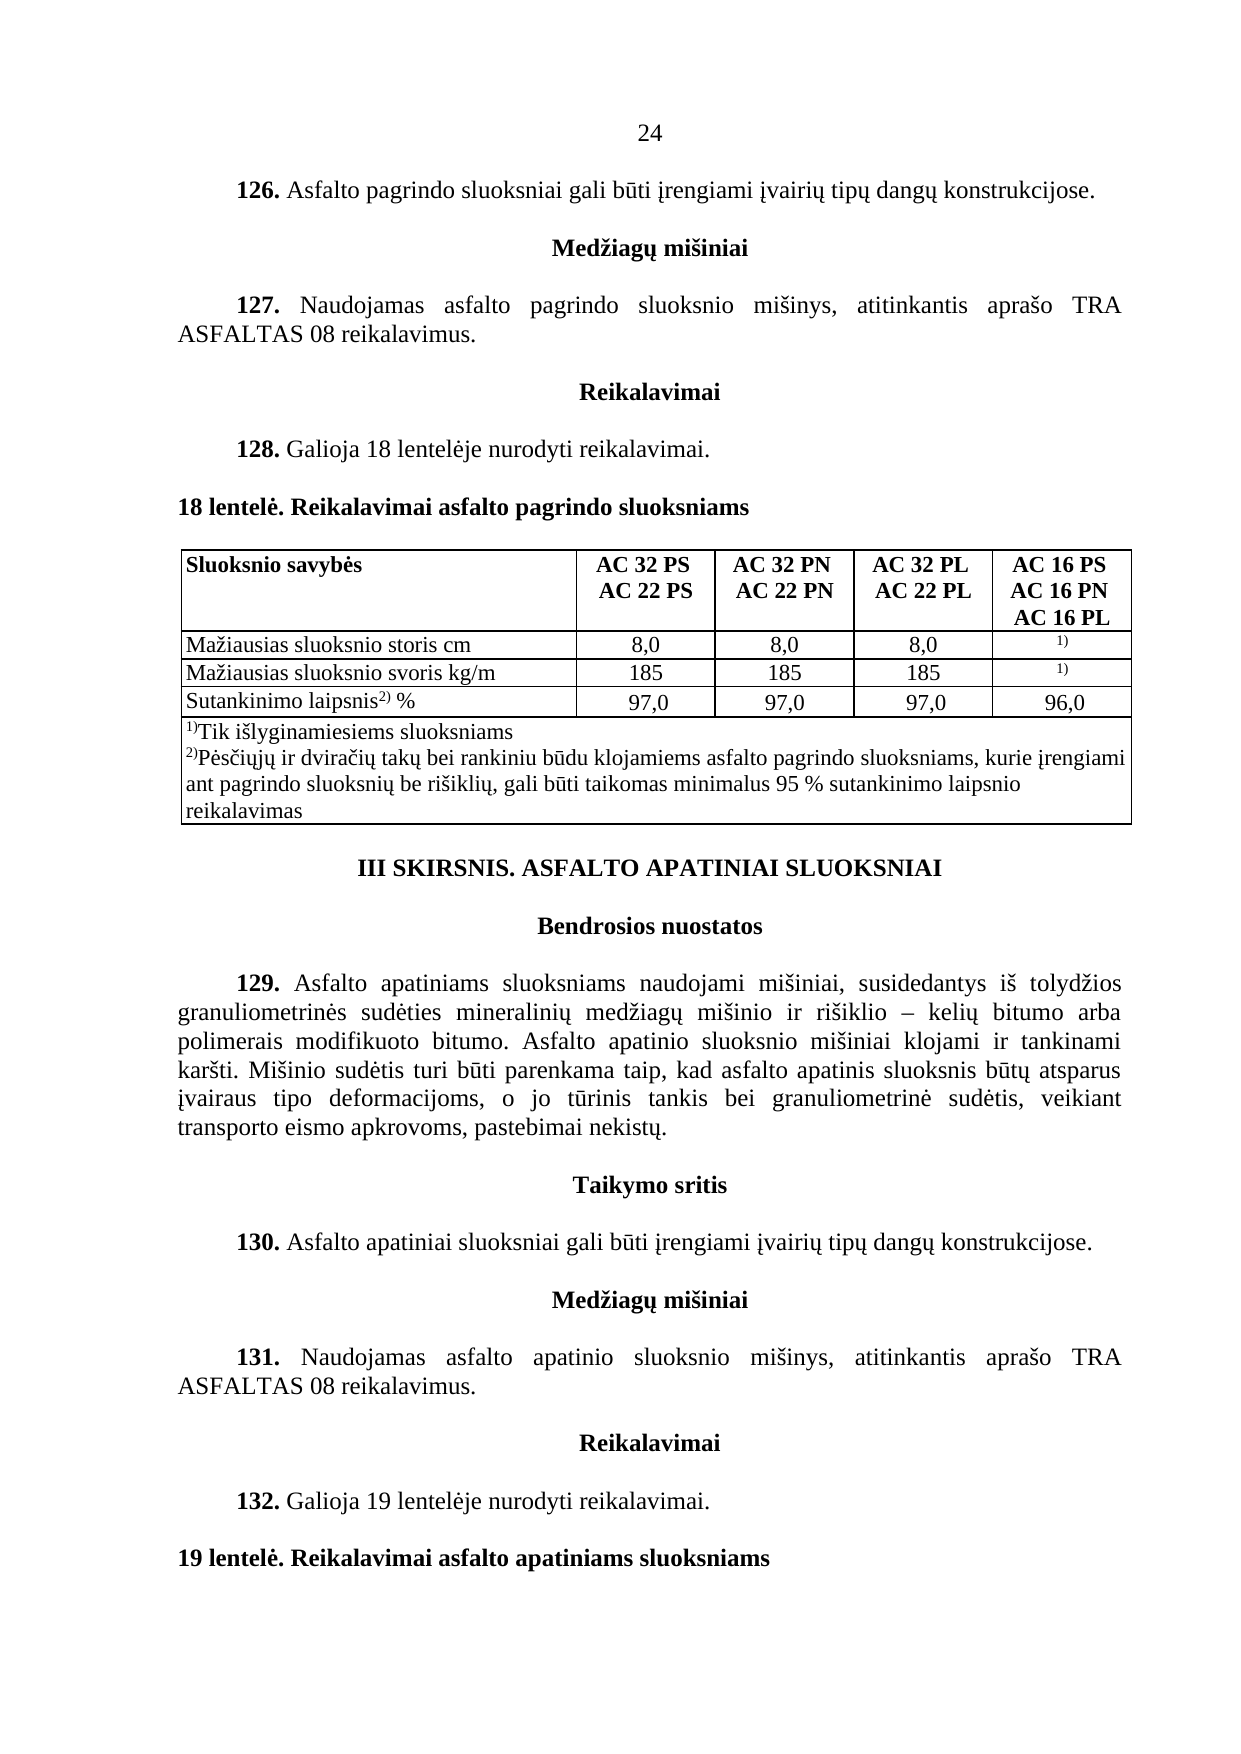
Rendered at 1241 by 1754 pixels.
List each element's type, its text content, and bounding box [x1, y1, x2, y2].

text 130. Asfalto apatiniai sluoksniai gali būti įrengiami įvairių tipų dangų konstrukcijose. [177, 1227, 1122, 1256]
table_cell 1) [993, 660, 997, 686]
text III SKIRSNIS. ASFALTO APATINIAI SLUOKSNIAI [177, 853, 1122, 882]
text 132. Galioja 19 lentelėje nurodyti reikalavimai. [177, 1486, 1122, 1515]
table_cell Sutankinimo laipsnis2) % [182, 687, 576, 716]
text Taikymo sritis [177, 1170, 1122, 1198]
table_cell 185 [577, 660, 581, 686]
text Bendrosios nuostatos [177, 911, 1122, 940]
text Reikalavimai [177, 377, 1122, 406]
text 131. Naudojamas asfalto apatinio sluoksnio mišinys, atitinkantis aprašo TRA ASFALTAS 08 reikalavimus. [177, 1342, 1122, 1400]
text 128. Galioja 18 lentelėje nurodyti reikalavimai. [177, 434, 1122, 463]
table_cell 1) [1127, 660, 1131, 686]
table_cell 8,0 [577, 632, 581, 658]
text 127. Naudojamas asfalto pagrindo sluoksnio mišinys, atitinkantis aprašo TRA ASFALTAS 08 reikalavimus. [177, 291, 1122, 348]
text Medžiagų mišiniai [177, 233, 1122, 262]
text 19 lentelė. Reikalavimai asfalto apatiniams sluoksniams [177, 1543, 1122, 1572]
table_header AC 32 PS AC 22 PS [577, 551, 714, 630]
text Reikalavimai [177, 1428, 1122, 1457]
table_header Sluoksnio savybės [182, 551, 576, 630]
table_cell 1) [993, 632, 997, 658]
table_header AC 32 PL AC 22 PL [855, 551, 992, 630]
table_cell 8,0 [988, 632, 992, 658]
text 18 lentelė. Reikalavimai asfalto pagrindo sluoksniams [177, 492, 1122, 521]
table_cell 185 [988, 660, 992, 686]
table_header AC 32 PN AC 22 PN [716, 551, 853, 630]
text Medžiagų mišiniai [177, 1285, 1122, 1313]
table_cell 1) [1127, 632, 1131, 658]
text 129. Asfalto apatiniams sluoksniams naudojami mišiniai, susidedantys iš tolydžios granuliometrinės sudėties mineralinių medžiagų mišinio ir rišiklio – kelių bitumo arba polimerais modifikuoto bitumo. Asfalto apatinio sluoksnio mišiniai klojami ir tankinami karšti. Mišinio sudėtis turi būti parenkama taip, kad asfalto apatinis sluoksnis būtų atsparus įvairaus tipo deformacijoms, o jo tūrinis tankis bei granuliometrinė sudėtis, veikiant transporto eismo apkrovoms, pastebimai nekistų. [177, 968, 1122, 1141]
text 126. Asfalto pagrindo sluoksniai gali būti įrengiami įvairių tipų dangų konstrukcijose. [177, 176, 1122, 204]
